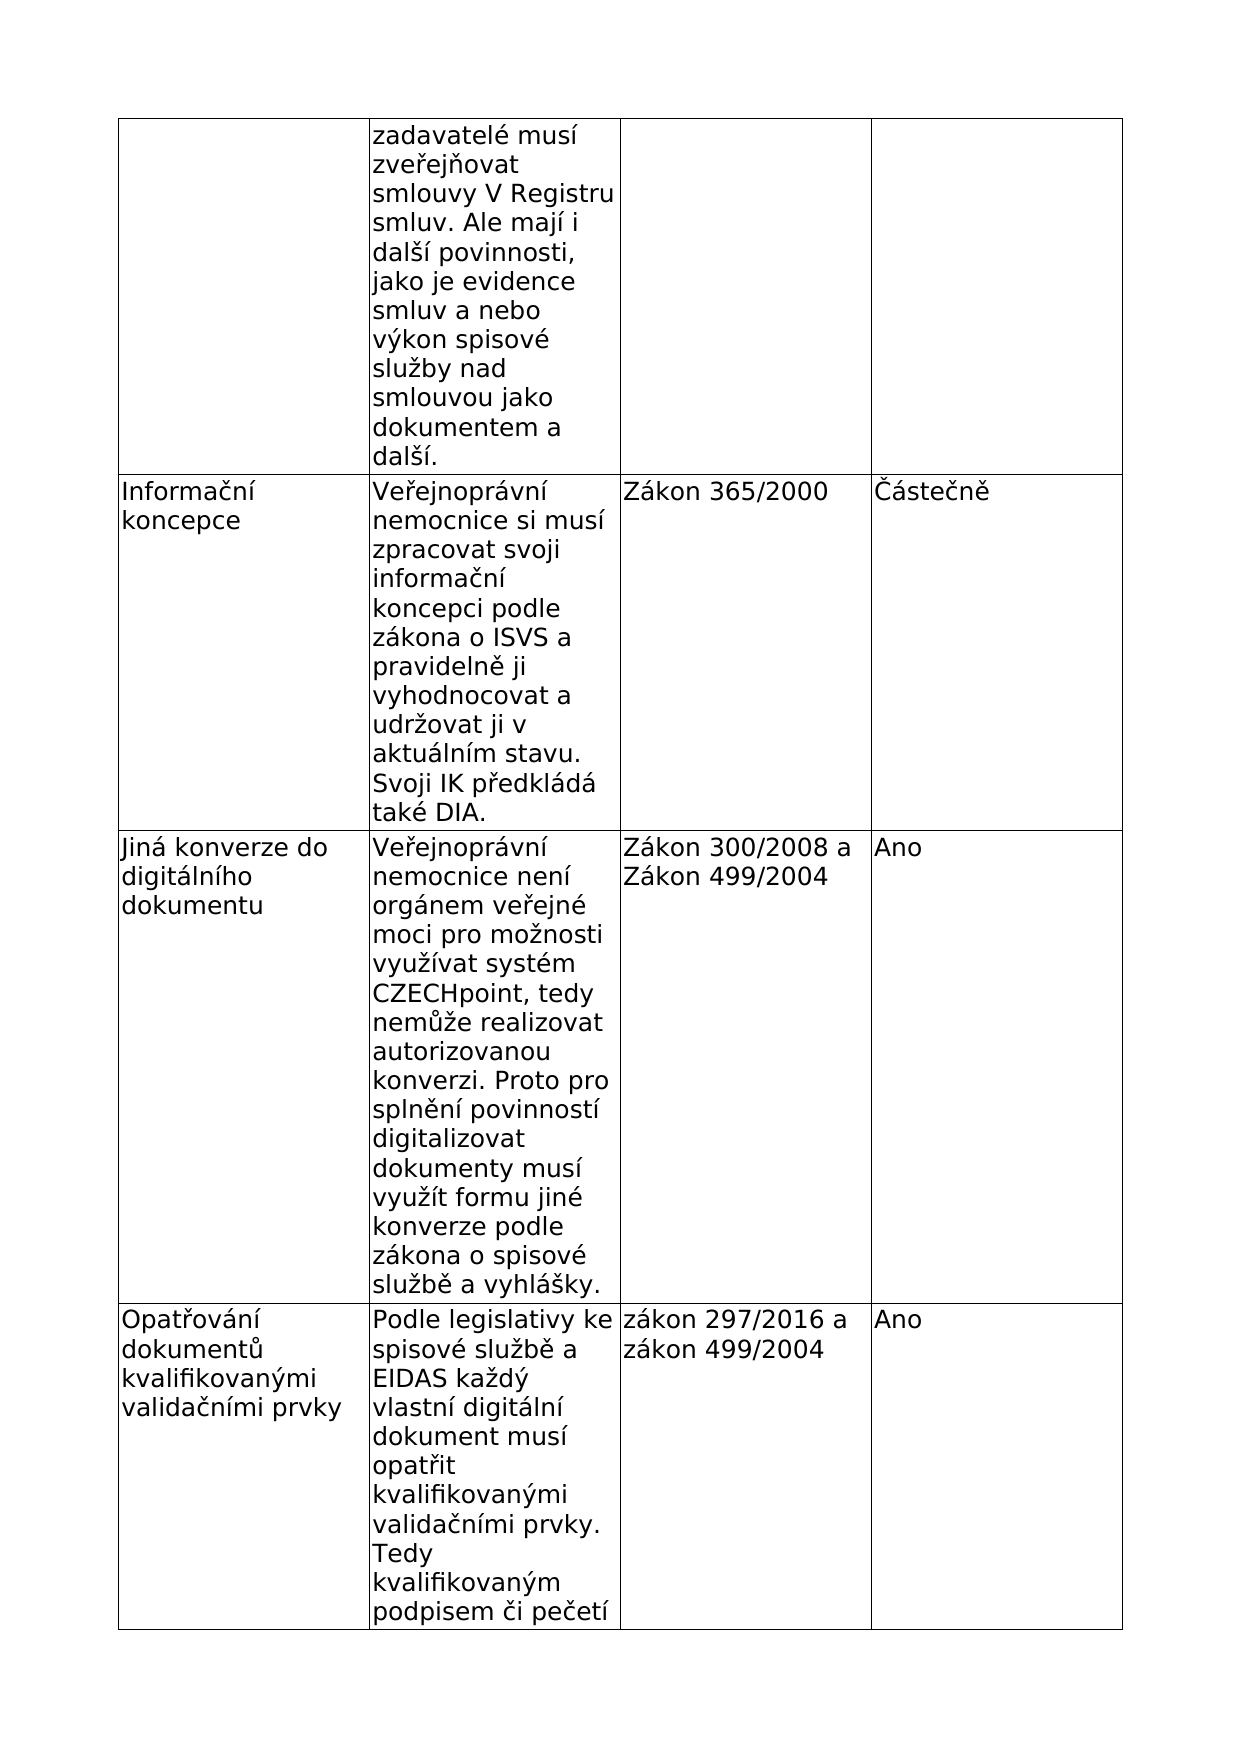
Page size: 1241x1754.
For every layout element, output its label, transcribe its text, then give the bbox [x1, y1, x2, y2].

table_cell Informační koncepce [119, 475, 369, 830]
table_cell Veřejnoprávní nemocnice není orgánem veřejné moci pro možnosti využívat systém CZECHpoint, tedy nemůže realizovat autorizovanou konverzi. Proto pro splnění povinností digitalizovat dokumenty musí využít formu jiné konverze podle zákona o spisové službě a vyhlášky. [370, 831, 620, 1303]
table_cell Opatřování dokumentů kvalifikovanými validačními prvky [119, 1304, 369, 1629]
table_cell Ano [872, 831, 1122, 1303]
table_cell Ano [872, 1304, 1122, 1629]
table_cell Zákon 300/2008 a Zákon 499/2004 [621, 831, 871, 1303]
table_cell Podle legislativy ke spisové službě a EIDAS každý vlastní digitální dokument musí opatřit kvalifikovanými validačními prvky. Tedy kvalifikovaným podpisem či pečetí [370, 1304, 620, 1629]
table_cell [621, 119, 871, 474]
table_cell [872, 119, 1122, 474]
table_cell Veřejnoprávní nemocnice si musí zpracovat svoji informační koncepci podle zákona o ISVS a pravidelně ji vyhodnocovat a udržovat ji v aktuálním stavu. Svoji IK předkládá také DIA. [370, 475, 620, 830]
table_cell zákon 297/2016 a zákon 499/2004 [621, 1304, 871, 1629]
table_cell Zákon 365/2000 [621, 475, 871, 830]
table_cell [119, 119, 369, 474]
table_cell Jiná konverze do digitálního dokumentu [119, 831, 369, 1303]
table_cell Částečně [872, 475, 1122, 830]
table_cell zadavatelé musí zveřejňovat smlouvy V Registru smluv. Ale mají i další povinnosti, jako je evidence smluv a nebo výkon spisové služby nad smlouvou jako dokumentem a další. [370, 119, 620, 474]
